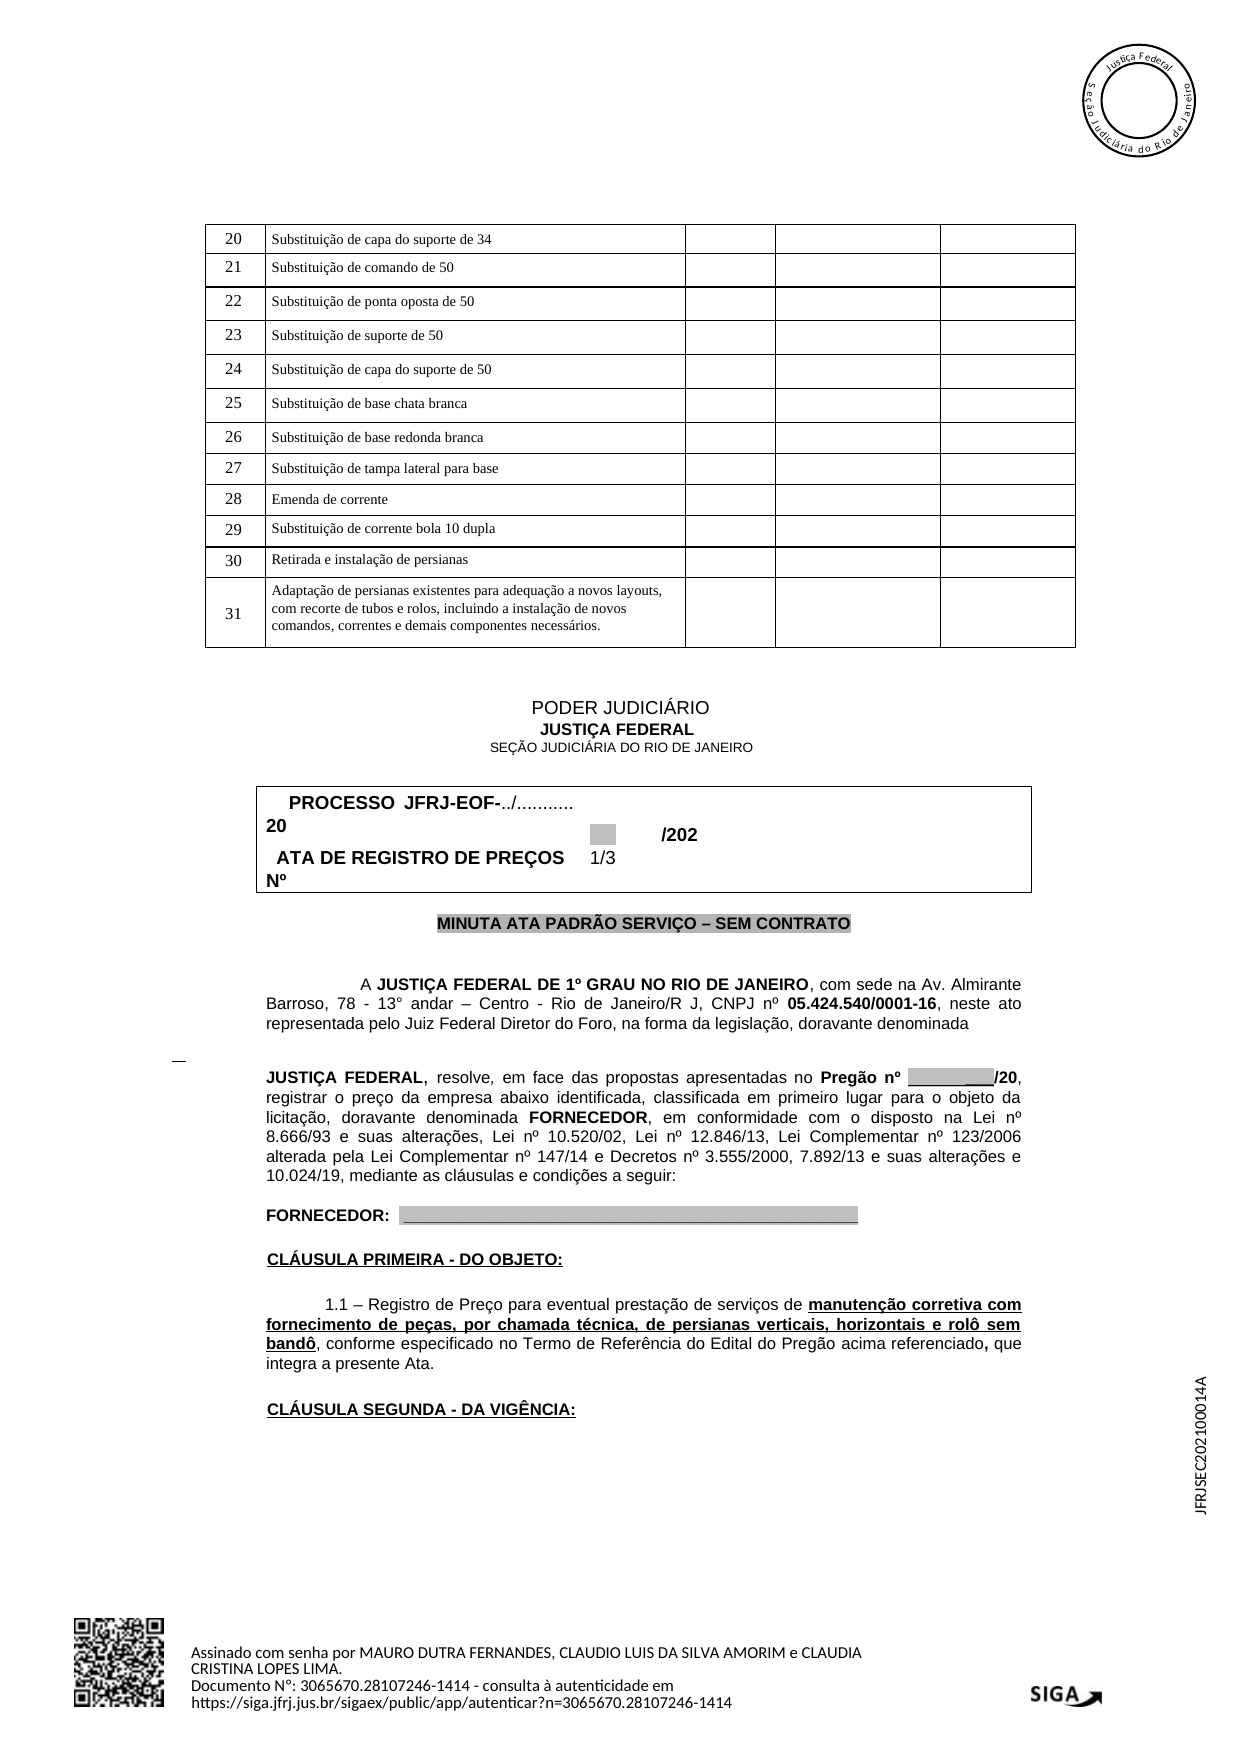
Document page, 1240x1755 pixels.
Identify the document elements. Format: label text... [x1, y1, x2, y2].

table_cell [686, 288, 775, 320]
text FORNECEDOR: _________________________________________________ [266, 1206, 1119, 1225]
table_cell [776, 516, 940, 546]
table_cell [686, 355, 775, 388]
table_cell [686, 454, 775, 484]
table_cell 30 [206, 548, 265, 577]
text 1.1 – Registro de Preço para eventual prestação de serviços de manutenção corretiva com fornecimento de peças, por chamada técnica, de persianas verticais, horizontais e rolô sem bandô, conforme especificado no Termo de Referência do Edital do Pregão acima referenciado, que integra a presente Ata. [266, 1295, 1022, 1373]
table_cell Emenda de corrente [266, 485, 685, 515]
table_cell [776, 389, 940, 422]
table_cell [941, 225, 1075, 252]
table_cell [776, 288, 940, 320]
table_cell [686, 485, 775, 515]
table_cell [776, 423, 940, 453]
table_cell 26 [206, 423, 265, 453]
table_header /202 1/3 [574, 787, 1031, 892]
table_cell [941, 321, 1075, 354]
table_cell Substituição de ponta oposta de 50 [266, 288, 685, 320]
table_cell [776, 355, 940, 388]
table_cell Substituição de capa do suporte de 50 [266, 355, 685, 388]
table_cell 27 [206, 454, 265, 484]
table_cell [686, 516, 775, 546]
table_cell Adaptação de persianas existentes para adequação a novos layouts, com recorte de tubos e rolos, incluindo a instalação de novos comandos, correntes e demais componentes necessários. [266, 578, 685, 647]
subtitle MINUTA ATA PADRÃO SERVIÇO – SEM CONTRATO [851, 914, 1119, 933]
table_cell 29 [206, 516, 265, 546]
table_cell [776, 321, 940, 354]
table_cell Substituição de tampa lateral para base [266, 454, 685, 484]
table_cell [776, 578, 940, 647]
table_cell [686, 254, 775, 286]
table_cell Substituição de suporte de 50 [266, 321, 685, 354]
table_cell [686, 578, 775, 647]
table_cell [776, 225, 940, 252]
table_cell [686, 423, 775, 453]
text CLÁUSULA PRIMEIRA - DO OBJETO: [267, 1247, 1119, 1269]
table_cell Substituição de capa do suporte de 34 [266, 225, 685, 252]
table_cell 28 [206, 485, 265, 515]
table_cell [941, 355, 1075, 388]
table_cell [686, 548, 775, 577]
table_cell [776, 485, 940, 515]
table_cell 24 [206, 355, 265, 388]
table_cell [686, 389, 775, 422]
table_cell Substituição de comando de 50 [266, 254, 685, 286]
table_cell [941, 548, 1075, 577]
text JUSTIÇA FEDERAL, resolve, em face das propostas apresentadas no Pregão nº ___/20, registrar o preço da empresa abaixo identificada, classificada em primeiro lugar para o objeto da licitação, doravante denominada FORNECEDOR, em conformidade com o disposto na Lei nº 8.666/93 e suas alterações, Lei nº 10.520/02, Lei nº 12.846/13, Lei Complementar nº 123/2006 alterada pela Lei Complementar nº 147/14 e Decretos nº 3.555/2000, 7.892/13 e suas alterações e 10.024/19, mediante as cláusulas e condições a seguir: [266, 1065, 1022, 1185]
table_cell 22 [206, 288, 265, 320]
table_cell [941, 288, 1075, 320]
table_cell 20 [206, 225, 265, 252]
table_cell [776, 454, 940, 484]
text SEÇÃO JUDICIÁRIA DO RIO DE JANEIRO [171, 739, 1075, 755]
table_cell [941, 254, 1075, 286]
table_cell 21 [206, 254, 265, 286]
table_cell [776, 548, 940, 577]
table_cell 25 [206, 389, 265, 422]
table_cell [686, 321, 775, 354]
table_cell [941, 389, 1075, 422]
table_cell [776, 254, 940, 286]
text CLÁUSULA SEGUNDA - DA VIGÊNCIA: [267, 1397, 1119, 1420]
table_cell [941, 516, 1075, 546]
text JUSTIÇA FEDERAL [171, 719, 1067, 738]
table_cell 31 [206, 578, 265, 647]
table_cell Substituição de corrente bola 10 dupla [266, 516, 685, 546]
table_cell Substituição de base redonda branca [266, 423, 685, 453]
table_cell Substituição de base chata branca [266, 389, 685, 422]
table_cell 23 [206, 321, 265, 354]
table_header PROCESSO JFRJ-EOF-20 ATA DE REGISTRO DE PREÇOS Nº [257, 787, 501, 892]
table_cell [686, 225, 775, 252]
text PODER JUDICIÁRIO [171, 696, 1075, 718]
text A JUSTIÇA FEDERAL DE 1º GRAU NO RIO DE JANEIRO, com sede na Av. Almirante Barroso, 78 - 13° andar – Centro - Rio de Janeiro/R J, CNPJ nº 05.424.540/0001-16, neste ato representada pelo Juiz Federal Diretor do Foro, na forma da legislação, doravante denominada [266, 974, 1022, 1033]
table_cell Retirada e instalação de persianas [266, 548, 685, 577]
table_cell [941, 485, 1075, 515]
table_cell [941, 454, 1075, 484]
table_cell [941, 578, 1075, 647]
table_cell [941, 423, 1075, 453]
table_cell [501, 815, 574, 892]
table_header ../........... [501, 787, 574, 815]
table_header [171, 1038, 190, 1065]
